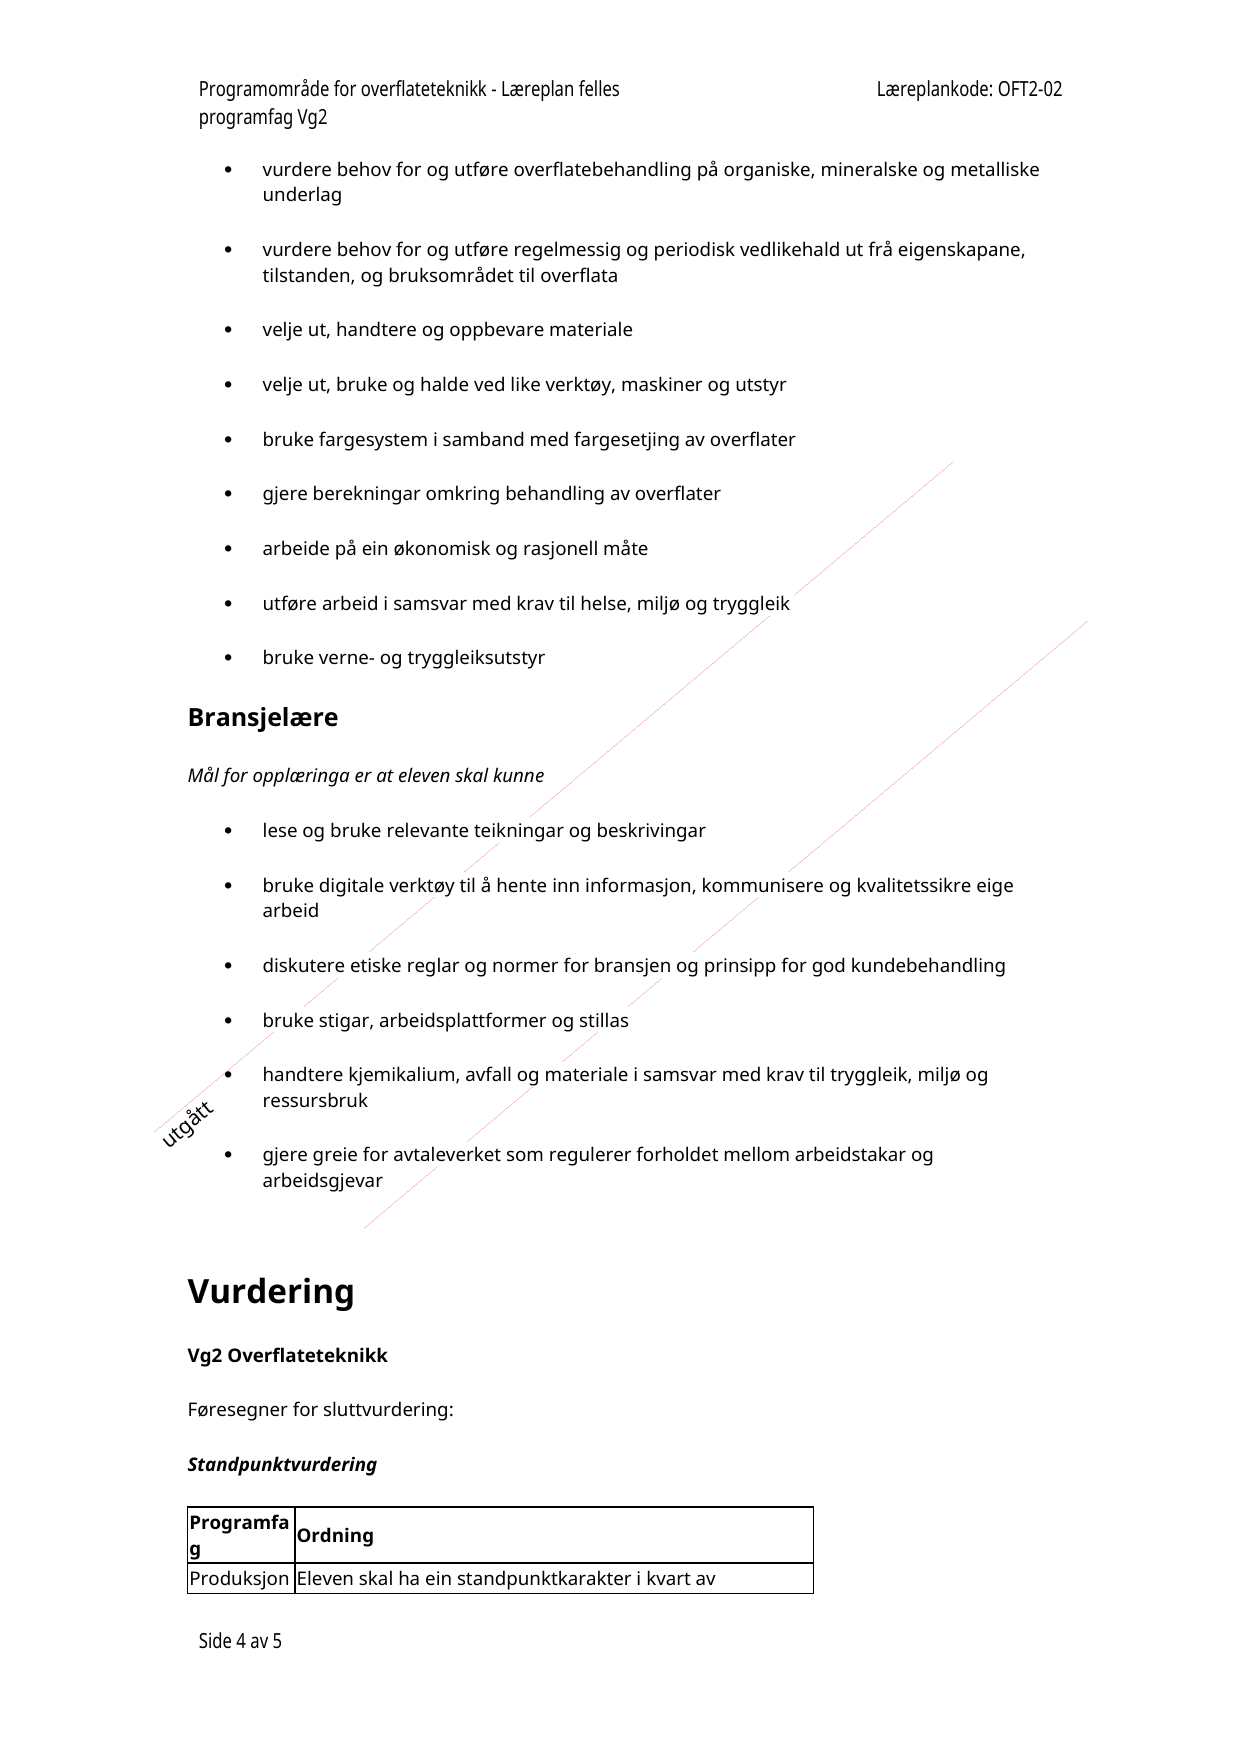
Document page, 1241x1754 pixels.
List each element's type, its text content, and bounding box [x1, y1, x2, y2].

list handtere kjemikalium, avfall og materiale i samsvar med krav til tryggleik, miljø og ressursbruk [503, 1062, 1053, 1113]
list velje ut, bruke og halde ved like verktøy, maskiner og utstyr [792, 371, 1053, 397]
list gjere berekningar omkring behandling av overflater [726, 481, 928, 506]
list velje ut, handtere og oppbevare materiale [225, 317, 263, 342]
list bruke digitale verktøy til å hente inn informasjon, kommunisere og kvalitetssikre eige arbeid [405, 897, 757, 923]
list bruke verne- og tryggleiksutstyr [550, 645, 733, 670]
list arbeide på ein økonomisk og rasjonell måte [225, 535, 263, 561]
list utføre arbeid i samsvar med krav til helse, miljø og tryggleik [795, 590, 1053, 616]
list gjere greie for avtaleverket som regulerer forholdet mellom arbeidstakar og arbeidsgjevar [407, 1142, 1053, 1193]
subtitle Bransjelære [631, 699, 993, 733]
list arbeide på ein økonomisk og rasjonell måte [836, 535, 1053, 561]
subtitle Bransjelære [345, 699, 668, 733]
list bruke digitale verktøy til å hente inn informasjon, kommunisere og kvalitetssikre eige arbeid [225, 872, 432, 923]
text Føresegner for sluttvurdering: [454, 1397, 1053, 1422]
list bruke stigar, arbeidsplattformer og stillas [634, 1007, 1053, 1032]
table_header Ordning [296, 1508, 813, 1562]
list handtere kjemikalium, avfall og materiale i samsvar med krav til tryggleik, miljø og ressursbruk [225, 1062, 263, 1113]
list bruke digitale verktøy til å hente inn informasjon, kommunisere og kvalitetssikre eige arbeid [729, 872, 1053, 923]
subtitle Vurdering [364, 1222, 1053, 1313]
text Mål for opplæringa er at eleven skal kunne [551, 763, 592, 788]
subtitle Bransjelære [956, 699, 1053, 733]
text Mål for opplæringa er at eleven skal kunne [566, 763, 916, 788]
list handtere kjemikalium, avfall og materiale i samsvar med krav til tryggleik, miljø og ressursbruk [373, 1087, 530, 1113]
list arbeide på ein økonomisk og rasjonell måte [653, 535, 864, 561]
list gjere berekningar omkring behandling av overflater [902, 481, 1053, 506]
list lese og bruke relevante teikningar og beskrivingar [711, 817, 852, 843]
list vurdere behov for og utføre regelmessig og periodisk vedlikehald ut frå eigenskapane, tilstanden, og bruksområdet til overflata [623, 236, 1053, 287]
text Vg2 Overflateteknikk [388, 1342, 1053, 1367]
list bruke verne- og tryggleiksutstyr [225, 645, 263, 670]
text Standpunktvurdering [379, 1451, 1053, 1477]
list vurdere behov for og utføre overflatebehandling på organiske, mineralske og metalliske underlag [225, 156, 263, 207]
list lese og bruke relevante teikningar og beskrivingar [824, 817, 1053, 843]
list vurdere behov for og utføre overflatebehandling på organiske, mineralske og metalliske underlag [347, 156, 1053, 207]
list bruke stigar, arbeidsplattformer og stillas [225, 1007, 263, 1032]
list gjere greie for avtaleverket som regulerer forholdet mellom arbeidstakar og arbeidsgjevar [225, 1142, 263, 1193]
list bruke verne- og tryggleiksutstyr [706, 645, 1053, 670]
list velje ut, handtere og oppbevare materiale [638, 317, 1053, 342]
text Mål for opplæringa er at eleven skal kunne [890, 763, 1053, 788]
list bruke fargesystem i samband med fargesetjing av overflater [801, 426, 1053, 451]
